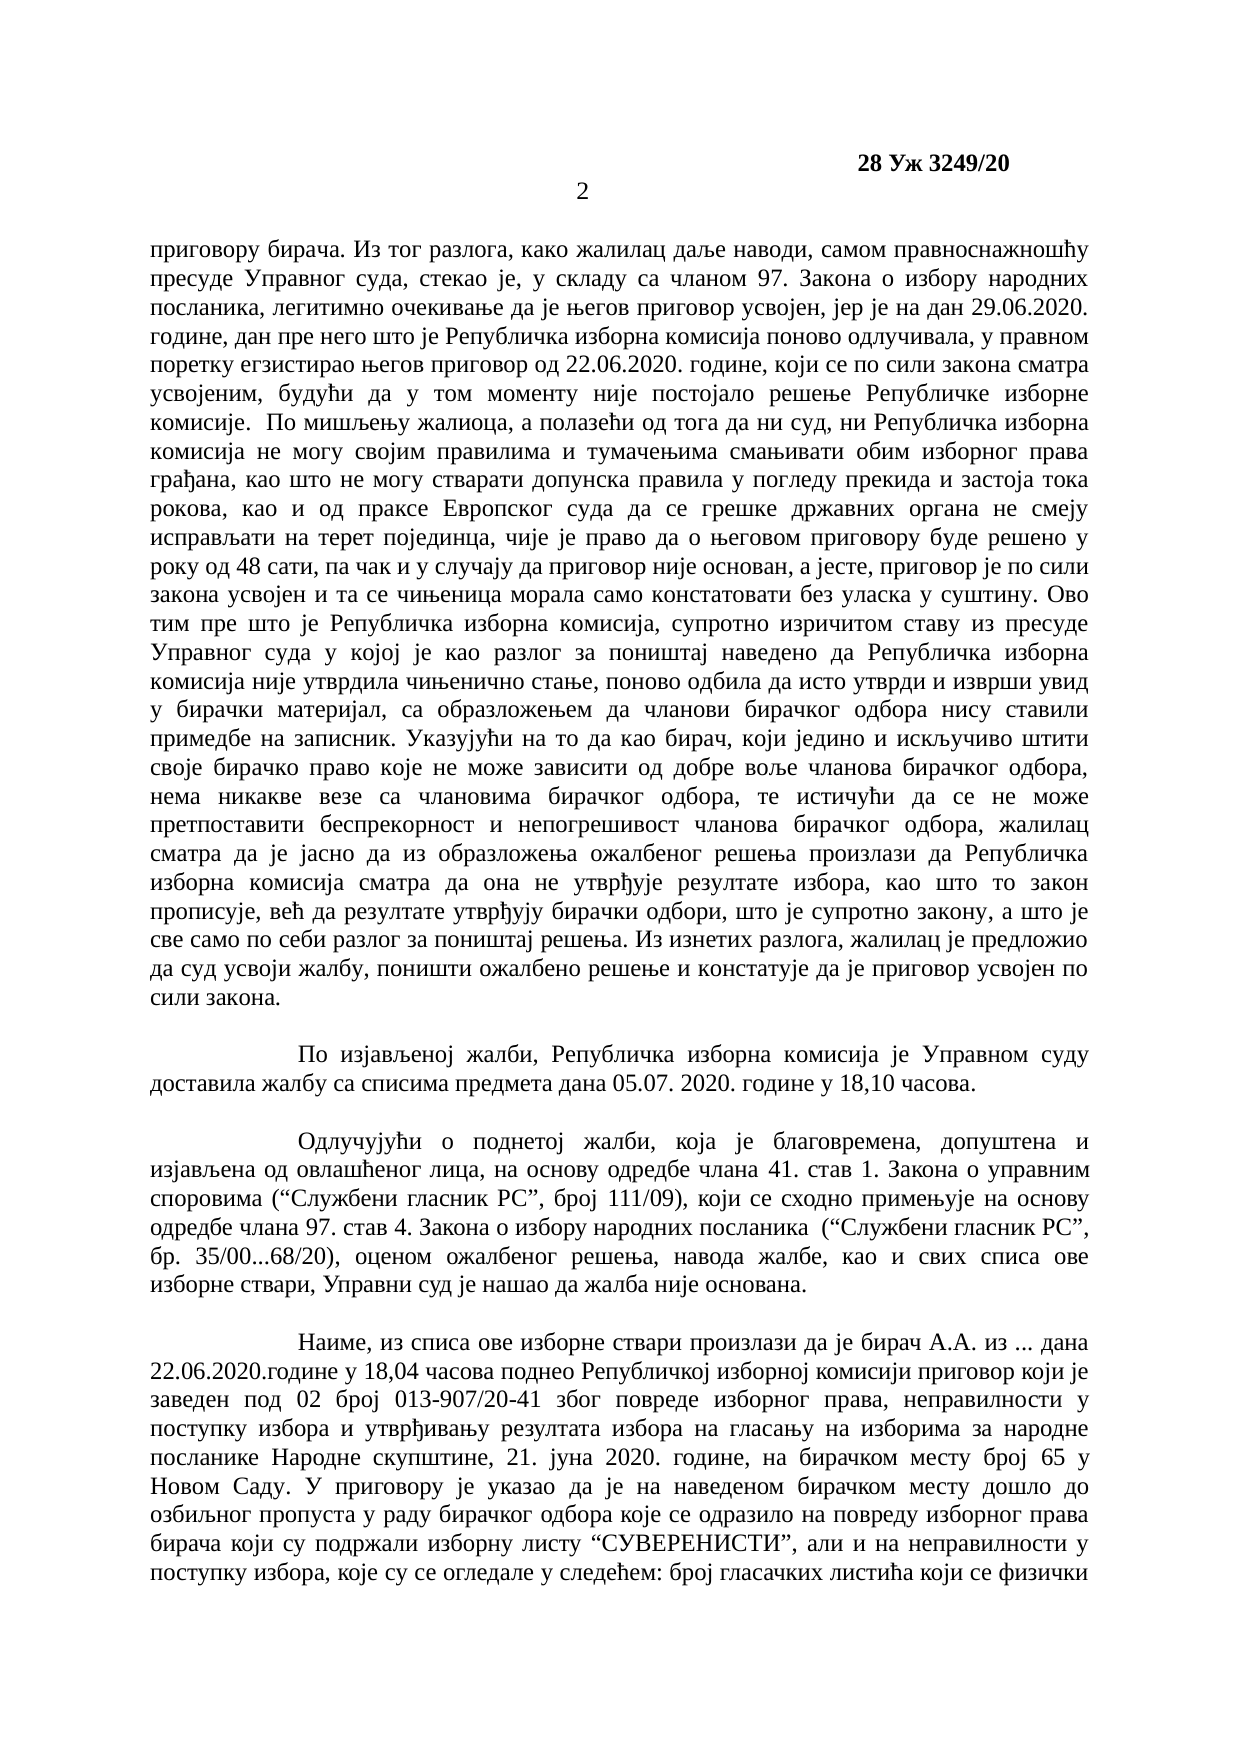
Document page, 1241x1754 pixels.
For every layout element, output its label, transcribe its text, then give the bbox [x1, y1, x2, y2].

text Одлучујући о поднетој жалби, која је благовремена, допуштена и изјављена од овлашћеног лица, на основу одредбе члана 41. став 1. Закона о управним споровима (“Службени гласник РС”, број 111/09), који се сходно примењује на основу одредбе члана 97. став 4. Закона о избору народних посланика (“Службени гласник РС”, бр. 35/00...68/20), оценом ожалбеног решења, навода жалбе, као и свих списа ове изборне ствари, Управни суд је нашао да жалба није основана. [150, 1126, 1090, 1298]
text По изјављеној жалби, Републичка изборна комисија је Управном суду доставила жалбу са списима предмета дана 05.07. 2020. године у 18,10 часова. [150, 1039, 1090, 1097]
text приговору бирача. Из тог разлога, како жалилац даље наводи, самом правноснажношћу пресуде Управног суда, стекао је, у складу са чланом 97. Закона о избору народних посланика, легитимно очекивање да је његов приговор усвојен, јер је на дан 29.06.2020. године, дан пре него што је Републичка изборна комисија поново одлучивала, у правном поретку егзистирао његов приговор од 22.06.2020. године, који се по сили закона сматра усвојеним, будући да у том моменту није постојало решење Републичке изборне комисије. По мишљењу жалиоца, а полазећи од тога да ни суд, ни Републичка изборна комисија не могу својим правилима и тумачењима смањивати обим изборног права грађана, као што не могу стварати допунска правила у погледу прекида и застоја тока рокова, као и од праксе Европског суда да се грешке државних органа не смеју исправљати на терет појединца, чије је право да о његовом приговору буде решено у року од 48 сати, па чак и у случају да приговор није основан, а јесте, приговор је по сили закона усвојен и та се чињеница морала само констатовати без уласка у суштину. Ово тим пре што је Републичка изборна комисија, супротно изричитом ставу из пресуде Управног суда у којој је као разлог за поништај наведено да Републичка изборна комисија није утврдила чињенично стање, поново одбила да исто утврди и изврши увид у бирачки материјал, са образложењем да чланови бирачког одбора нису ставили примедбе на записник. Указујући на то да као бирач, који једино и искључиво штити своје бирачко право које не може зависити од добре воље чланова бирачког одбора, нема никакве везе са члановима бирачког одбора, те истичући да се не може претпоставити беспрекорност и непогрешивост чланова бирачког одбора, жалилац сматра да је јасно да из образложења ожалбеног решења произлази да Републичка изборна комисија сматра да она не утврђује резултате избора, као што то закон прописује, већ да резултате утврђују бирачки одбори, што је супротно закону, а што је све само по себи разлог за поништај решења. Из изнетих разлога, жалилац је предложио да суд усвоји жалбу, поништи ожалбено решење и констатује да је приговор усвојен по сили закона. [150, 234, 1090, 1011]
text Наиме, из списа ове изборне ствари произлази да је бирач A.A. из ... дана 22.06.2020.године у 18,04 часова поднео Републичкој изборној комисији приговор који је заведен под 02 број 013-907/20-41 због повреде изборног права, неправилности у поступку избора и утврђивању резултата избора на гласању на изборима за народне посланике Народне скупштине, 21. јуна 2020. године, на бирачком месту број 65 у Новом Саду. У приговору је указао да је на наведеном бирачком месту дошло до озбиљног пропуста у раду бирачког одбора које се одразило на повреду изборног права бирача који су подржали изборну листу “СУВЕРЕНИСТИ”, али и на неправилности у поступку избора, које су се огледале у следећем: број гласачких листића који се физички [150, 1327, 1090, 1586]
